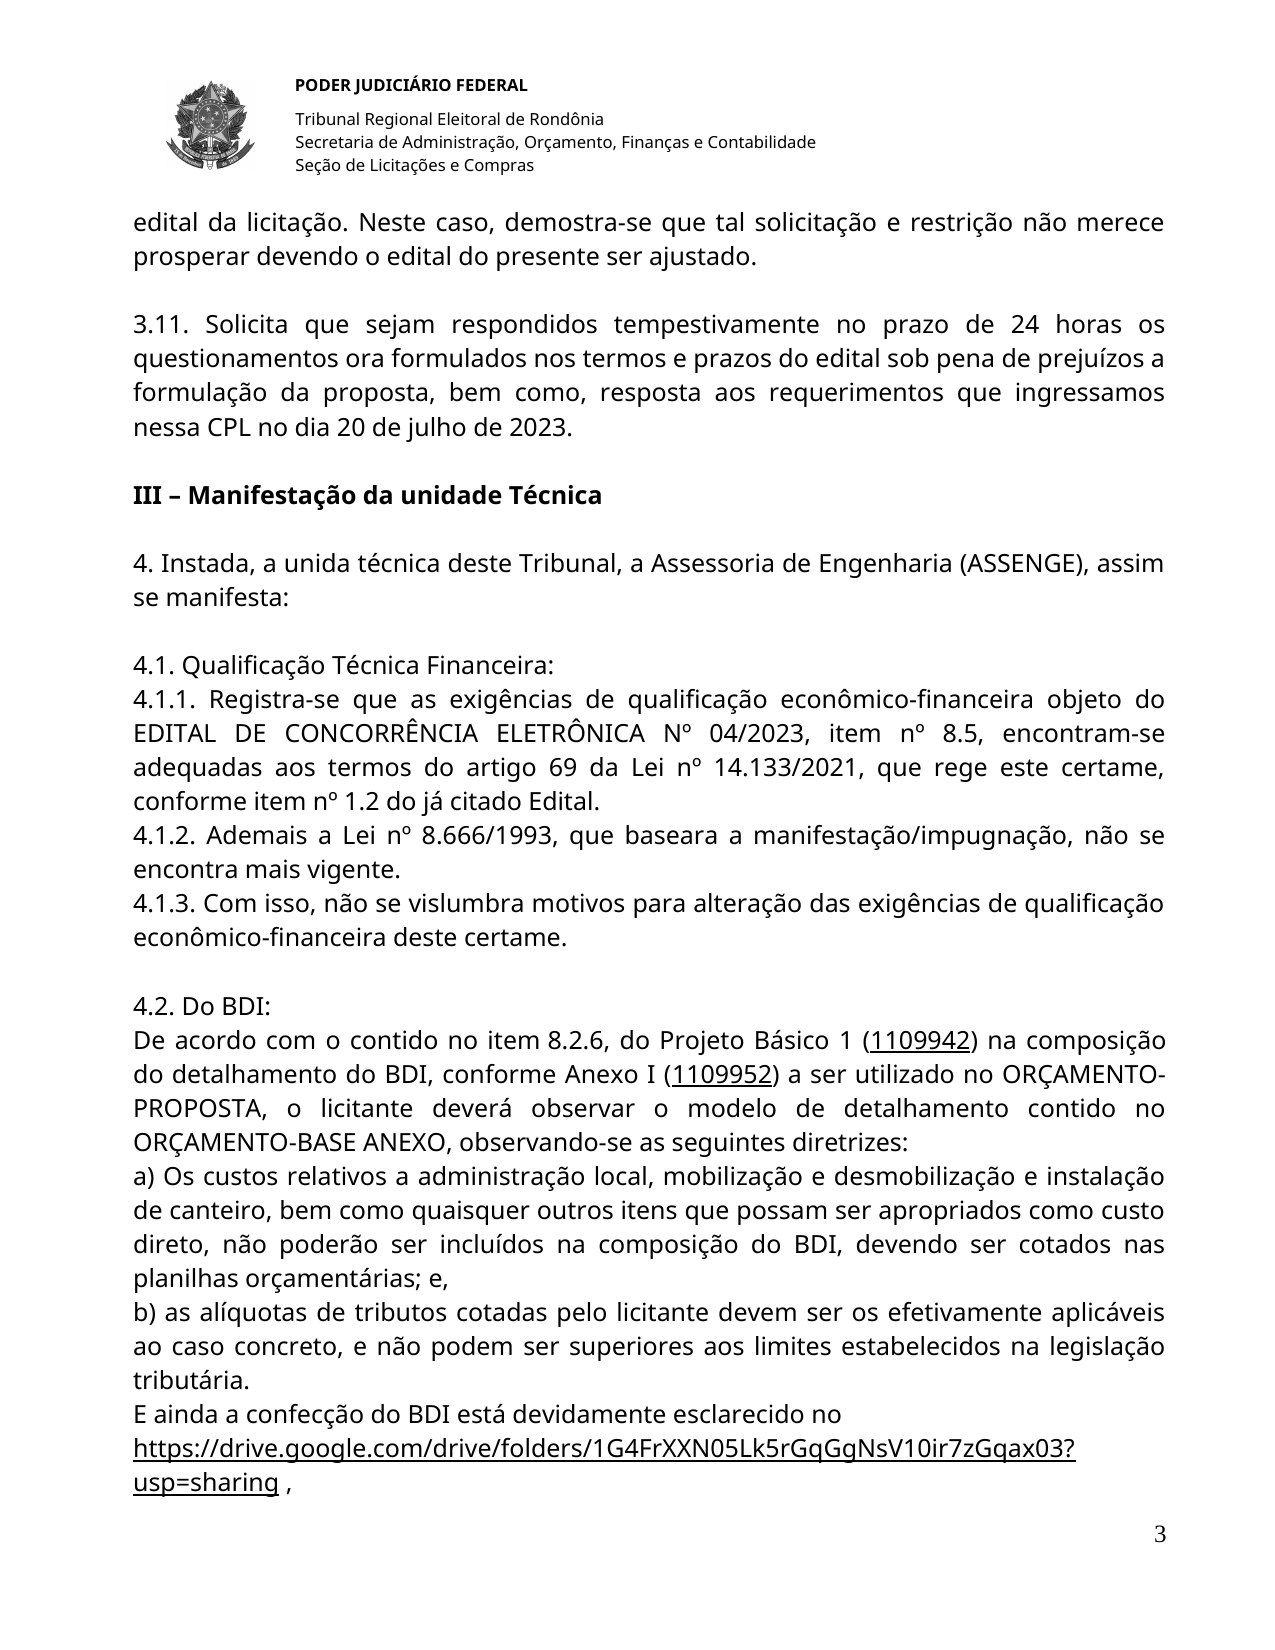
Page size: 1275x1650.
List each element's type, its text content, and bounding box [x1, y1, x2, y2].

text a) Os custos relativos a administração local, mobilização e desmobilização e instalação de canteiro, bem como quaisquer outros itens que possam ser apropriados como custo direto, não poderão ser incluídos na composição do BDI, devendo ser cotados nas planilhas orçamentárias; e, [133, 1158, 1166, 1295]
text 4.1.2. Ademais a Lei nº 8.666/1993, que baseara a manifestação/impugnação, não se encontra mais vigente. [133, 818, 1166, 886]
text III – Manifestação da unidade Técnica [133, 477, 1166, 511]
text E ainda a confecção do BDI está devidamente esclarecido no [133, 1397, 1166, 1431]
text b) as alíquotas de tributos cotadas pelo licitante devem ser os efetivamente aplicáveis ao caso concreto, e não podem ser superiores aos limites estabelecidos na legislação tributária. [133, 1295, 1166, 1397]
text edital da licitação. Neste caso, demostra-se que tal solicitação e restrição não merece prosperar devendo o edital do presente ser ajustado. [133, 205, 1166, 273]
text 3.11. Solicita que sejam respondidos tempestivamente no prazo de 24 horas os questionamentos ora formulados nos termos e prazos do edital sob pena de prejuízos a formulação da proposta, bem como, resposta aos requerimentos que ingressamos nessa CPL no dia 20 de julho de 2023. [133, 307, 1166, 443]
text 4.1.1. Registra-se que as exigências de qualificação econômico-financeira objeto do EDITAL DE CONCORRÊNCIA ELETRÔNICA Nº 04/2023, item nº 8.5, encontram-se adequadas aos termos do artigo 69 da Lei nº 14.133/2021, que rege este certame, conforme item nº 1.2 do já citado Edital. [133, 682, 1166, 818]
text 4. Instada, a unida técnica deste Tribunal, a Assessoria de Engenharia (ASSENGE), assim se manifesta: [133, 545, 1166, 613]
text 4.1. Qualificação Técnica Financeira: [133, 648, 1166, 682]
text 4.1.3. Com isso, não se vislumbra motivos para alteração das exigências de qualificação econômico-financeira deste certame. [133, 886, 1166, 954]
text 4.2. Do BDI: [133, 988, 1166, 1022]
text https://drive.google.com/drive/folders/1G4FrXXN05Lk5rGqGgNsV10ir7zGqax03?usp=sharing , [133, 1431, 1166, 1499]
text De acordo com o contido no item 8.2.6, do Projeto Básico 1 (1109942) na composição do detalhamento do BDI, conforme Anexo I (1109952) a ser utilizado no ORÇAMENTO-PROPOSTA, o licitante deverá observar o modelo de detalhamento contido no ORÇAMENTO-BASE ANEXO, observando-se as seguintes diretrizes: [133, 1022, 1166, 1158]
